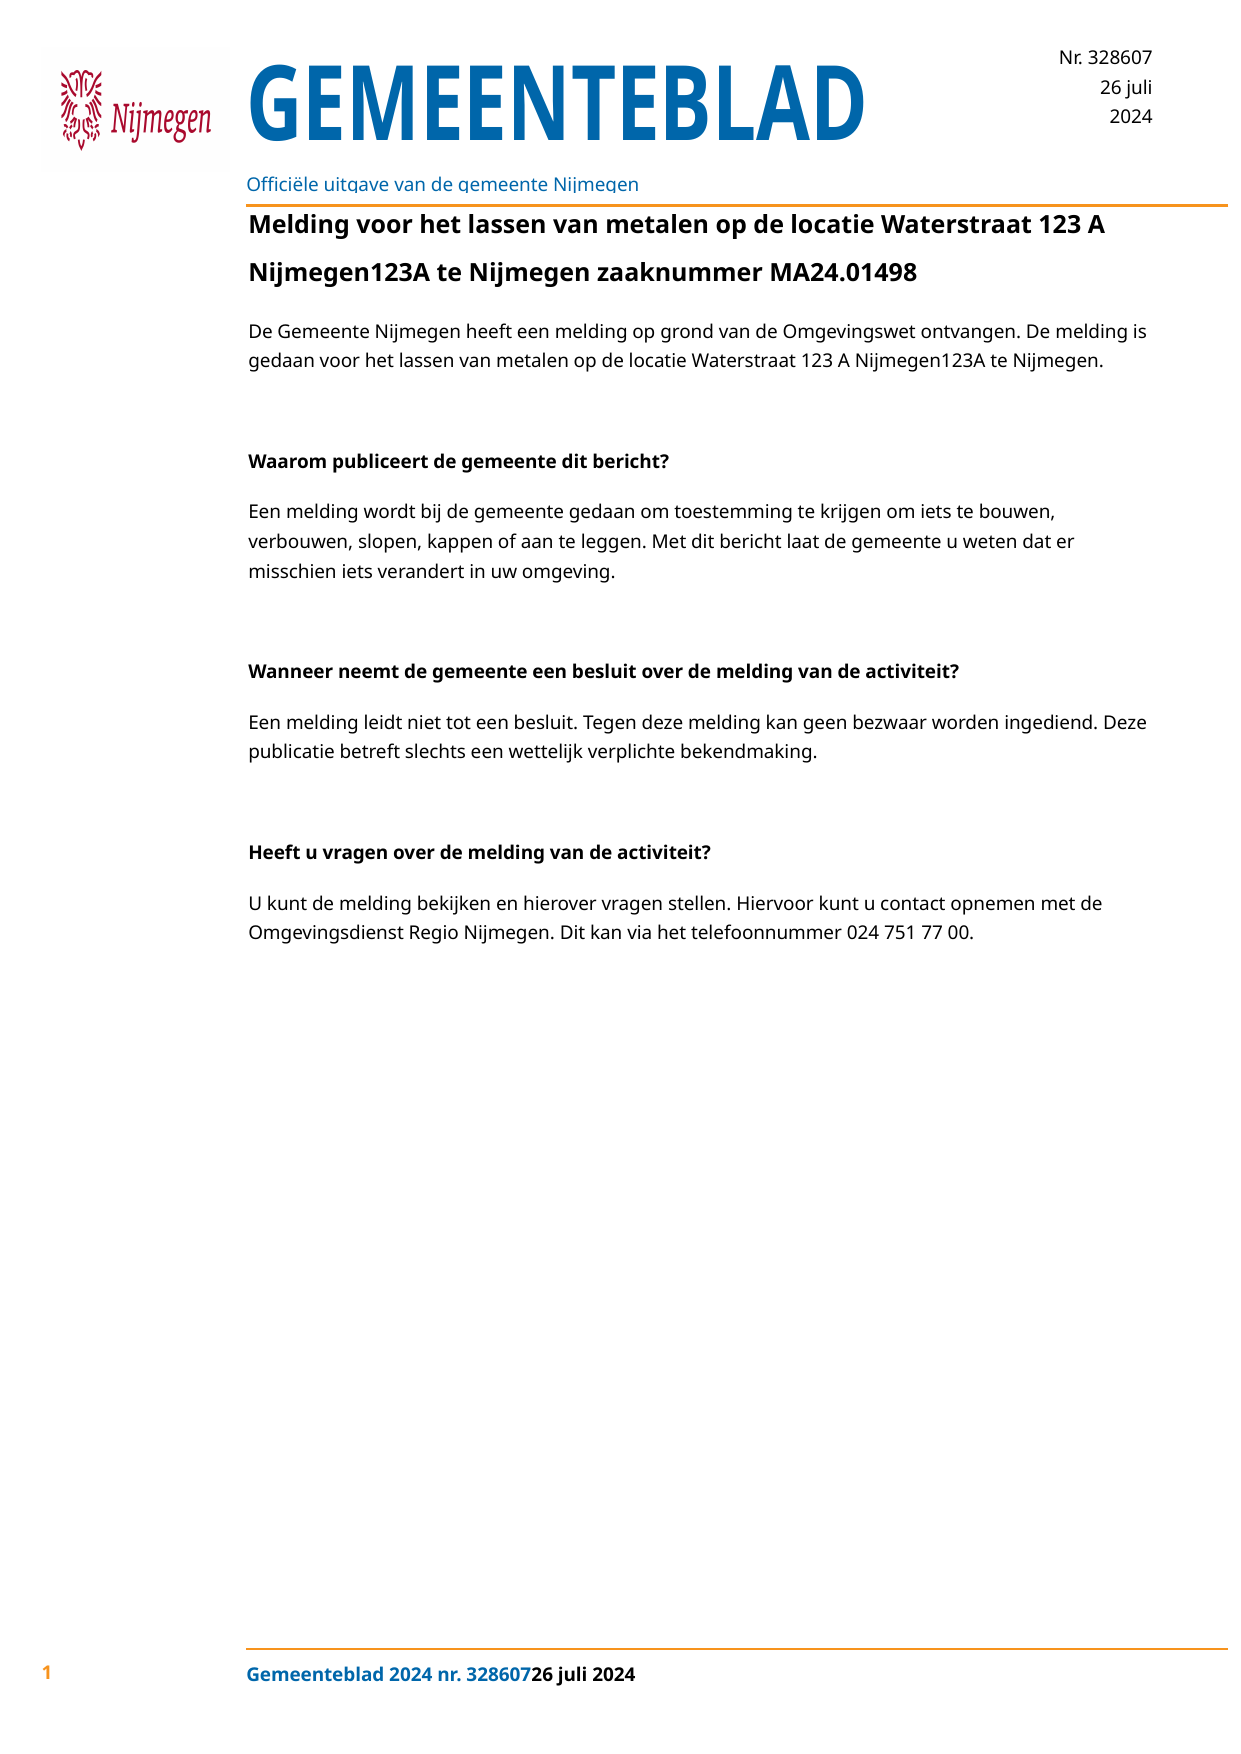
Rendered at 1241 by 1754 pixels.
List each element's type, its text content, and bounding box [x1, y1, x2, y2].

text Melding voor het lassen van metalen op de locatie Waterstraat 123 A Nijmegen123A te Nijmegen zaaknummer MA24.01498 [248, 207, 1152, 288]
text Wanneer neemt de gemeente een besluit over de melding van de activiteit? [248, 659, 1152, 684]
text Een melding leidt niet tot een besluit. Tegen deze melding kan geen bezwaar worden ingediend. Deze publicatie betreft slechts een wettelijk verplichte bekendmaking. [248, 709, 1152, 764]
text U kunt de melding bekijken en hierover vragen stellen. Hiervoor kunt u contact opnemen met de Omgevingsdienst Regio Nijmegen. Dit kan via het telefoonnummer 024 751 77 00. [248, 890, 1152, 945]
picture [41, 47, 231, 172]
text Een melding wordt bij de gemeente gedaan om toestemming te krijgen om iets te bouwen, verbouwen, slopen, kappen of aan te leggen. Met dit bericht laat de gemeente u weten dat er misschien iets verandert in uw omgeving. [248, 499, 1152, 584]
text De Gemeente Nijmegen heeft een melding op grond van de Omgevingswet ontvangen. De melding is gedaan voor het lassen van metalen op de locatie Waterstraat 123 A Nijmegen123A te Nijmegen. [248, 318, 1152, 373]
text Heeft u vragen over de melding van de activiteit? [248, 839, 1152, 865]
text Waarom publiceert de gemeente dit bericht? [248, 448, 1152, 474]
